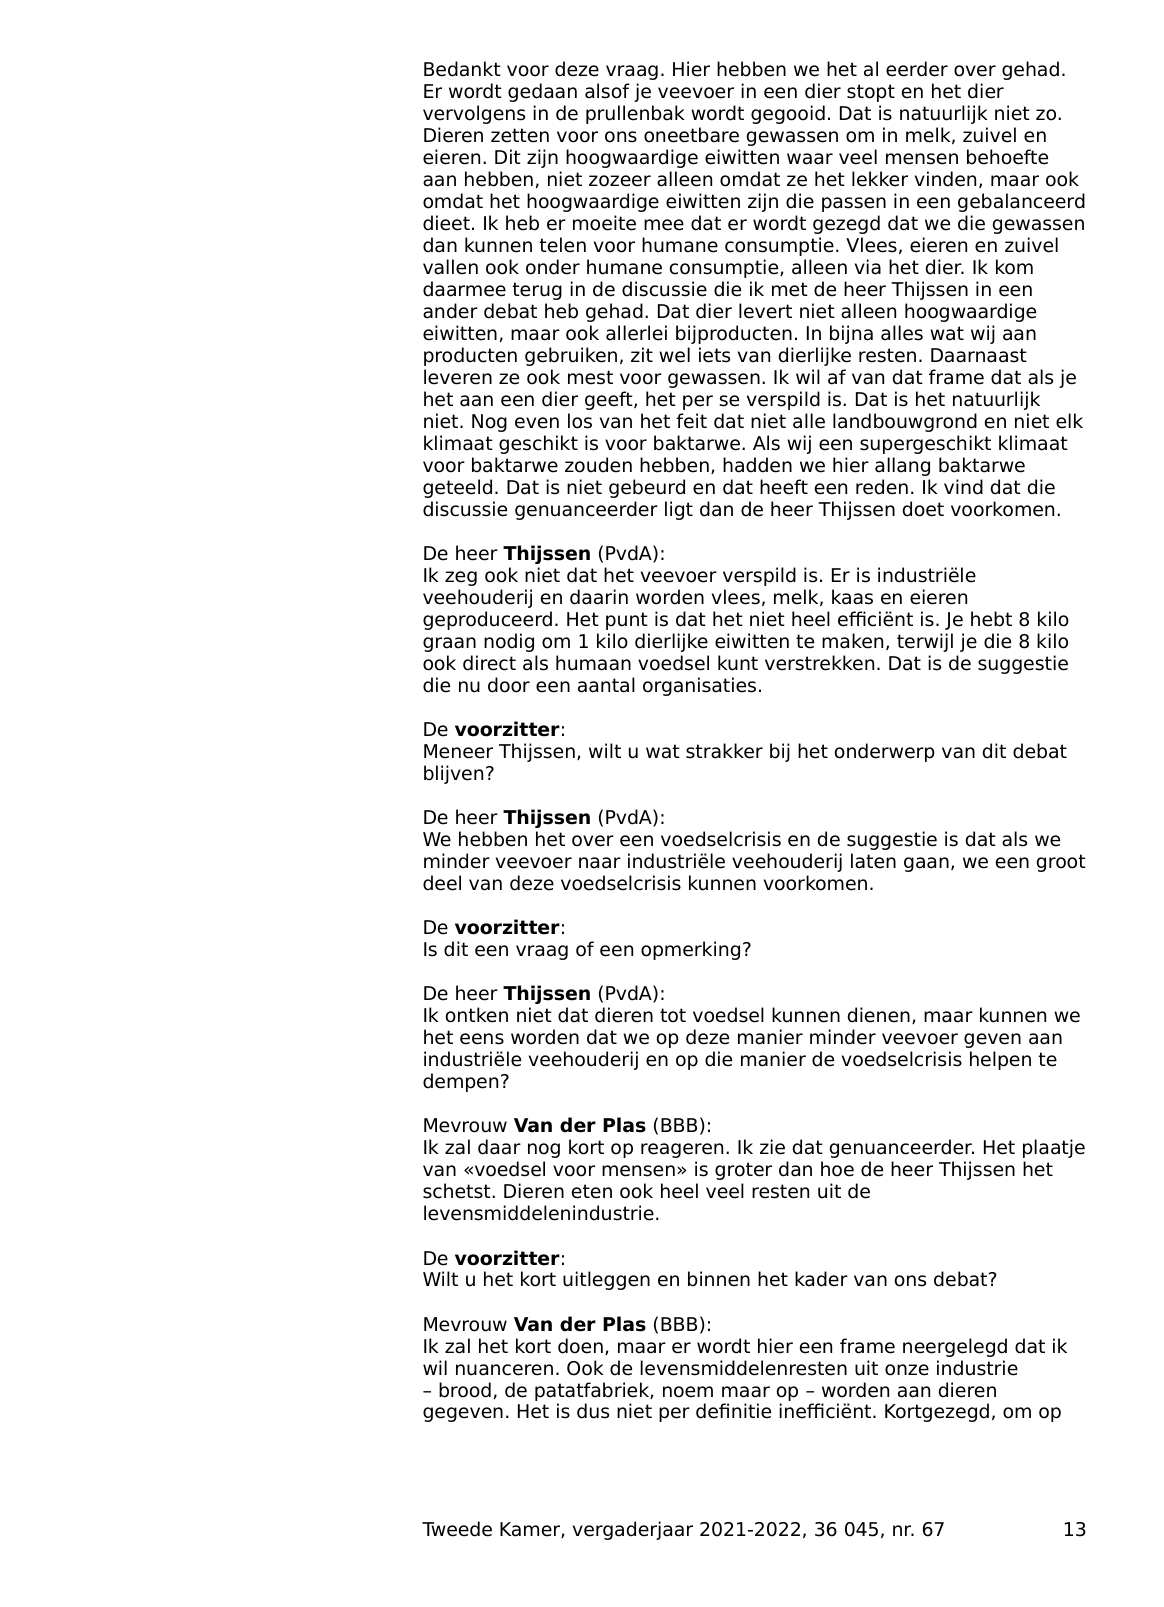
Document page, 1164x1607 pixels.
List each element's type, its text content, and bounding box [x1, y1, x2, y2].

text Ik zal het kort doen, maar er wordt hier een frame neergelegd dat ik wil nuanceren. Ook de levensmiddelenresten uit onze industrie – brood, de patatfabriek, noem maar op – worden aan dieren gegeven. Het is dus niet per definitie inefficiënt. Kortgezegd, om op [422, 1336, 1087, 1423]
text Ik ontken niet dat dieren tot voedsel kunnen dienen, maar kunnen we het eens worden dat we op deze manier minder veevoer geven aan industriële veehouderij en op die manier de voedselcrisis helpen te dempen? [422, 1005, 1087, 1093]
text De voorzitter: [422, 917, 1087, 939]
text Ik zeg ook niet dat het veevoer verspild is. Er is industriële veehouderij en daarin worden vlees, melk, kaas en eieren geproduceerd. Het punt is dat het niet heel efficiënt is. Je hebt 8 kilo graan nodig om 1 kilo dierlijke eiwitten te maken, terwijl je die 8 kilo ook direct als humaan voedsel kunt verstrekken. Dat is de suggestie die nu door een aantal organisaties. [422, 565, 1087, 697]
text We hebben het over een voedselcrisis en de suggestie is dat als we minder veevoer naar industriële veehouderij laten gaan, we een groot deel van deze voedselcrisis kunnen voorkomen. [422, 829, 1087, 895]
text De heer Thijssen (PvdA): [422, 543, 1087, 565]
text De heer Thijssen (PvdA): [422, 983, 1087, 1005]
text Wilt u het kort uitleggen en binnen het kader van ons debat? [422, 1269, 1087, 1291]
text Bedankt voor deze vraag. Hier hebben we het al eerder over gehad. Er wordt gedaan alsof je veevoer in een dier stopt en het dier vervolgens in de prullenbak wordt gegooid. Dat is natuurlijk niet zo. Dieren zetten voor ons oneetbare gewassen om in melk, zuivel en eieren. Dit zijn hoogwaardige eiwitten waar veel mensen behoefte aan hebben, niet zozeer alleen omdat ze het lekker vinden, maar ook omdat het hoogwaardige eiwitten zijn die passen in een gebalanceerd dieet. Ik heb er moeite mee dat er wordt gezegd dat we die gewassen dan kunnen telen voor humane consumptie. Vlees, eieren en zuivel vallen ook onder humane consumptie, alleen via het dier. Ik kom daarmee terug in de discussie die ik met de heer Thijssen in een ander debat heb gehad. Dat dier levert niet alleen hoogwaardige eiwitten, maar ook allerlei bijproducten. In bijna alles wat wij aan producten gebruiken, zit wel iets van dierlijke resten. Daarnaast leveren ze ook mest voor gewassen. Ik wil af van dat frame dat als je het aan een dier geeft, het per se verspild is. Dat is het natuurlijk niet. Nog even los van het feit dat niet alle landbouwgrond en niet elk klimaat geschikt is voor baktarwe. Als wij een supergeschikt klimaat voor baktarwe zouden hebben, hadden we hier allang baktarwe geteeld. Dat is niet gebeurd en dat heeft een reden. Ik vind dat die discussie genuanceerder ligt dan de heer Thijssen doet voorkomen. [422, 59, 1087, 521]
text Meneer Thijssen, wilt u wat strakker bij het onderwerp van dit debat blijven? [422, 741, 1087, 785]
text De heer Thijssen (PvdA): [422, 807, 1087, 829]
text Ik zal daar nog kort op reageren. Ik zie dat genuanceerder. Het plaatje van «voedsel voor mensen» is groter dan hoe de heer Thijssen het schetst. Dieren eten ook heel veel resten uit de levensmiddelenindustrie. [422, 1137, 1087, 1225]
text Mevrouw Van der Plas (BBB): [422, 1313, 1087, 1336]
text De voorzitter: [422, 719, 1087, 741]
text De voorzitter: [422, 1247, 1087, 1269]
text Mevrouw Van der Plas (BBB): [422, 1115, 1087, 1137]
text Is dit een vraag of een opmerking? [422, 939, 1087, 961]
